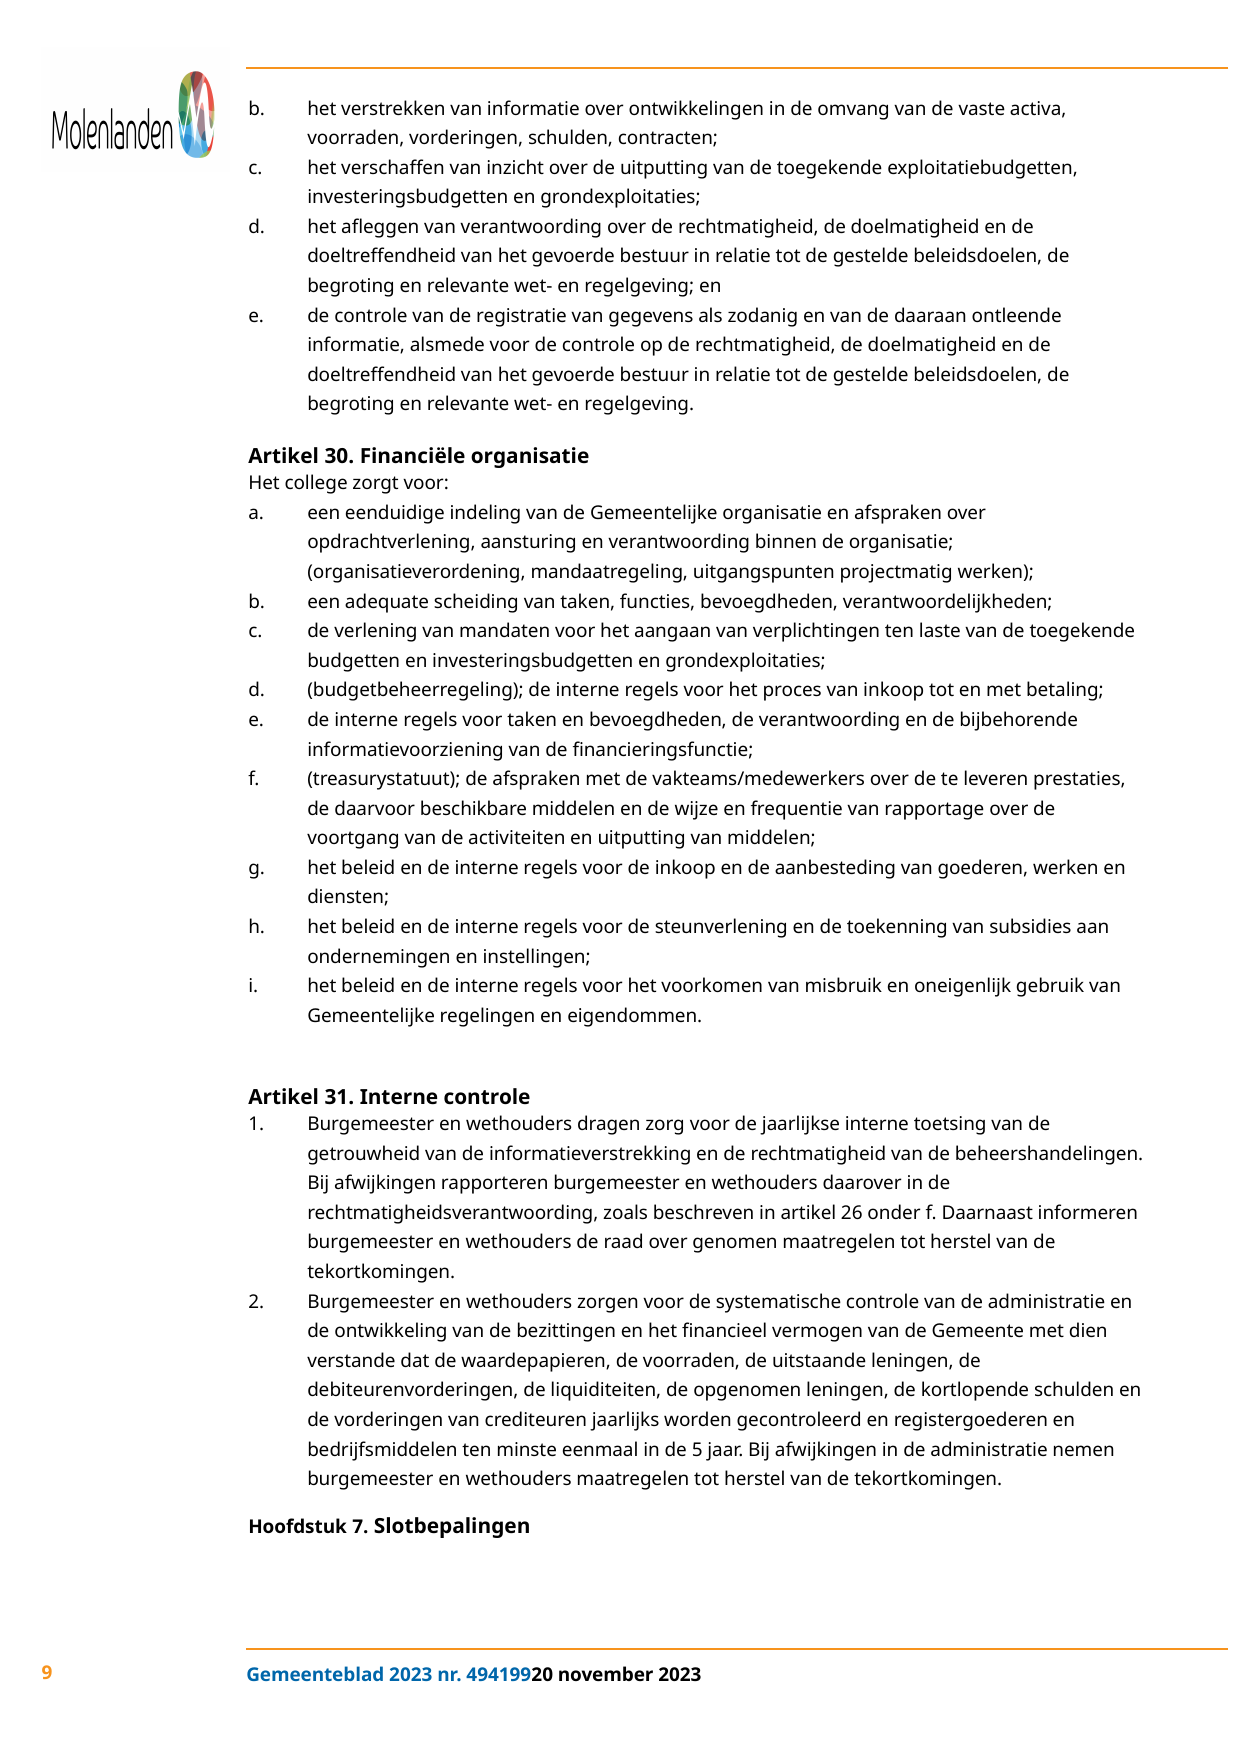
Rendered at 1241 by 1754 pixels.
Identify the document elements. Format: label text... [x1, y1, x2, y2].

list het verstrekken van informatie over ontwikkelingen in de omvang van de vaste activa, voorraden, vorderingen, schulden, contracten; [248, 95, 1152, 150]
list de verlening van mandaten voor het aangaan van verplichtingen ten laste van de toegekende budgetten en investeringsbudgetten en grondexploitaties; [248, 617, 1152, 673]
list een eenduidige indeling van de Gemeentelijke organisatie en afspraken over opdrachtverlening, aansturing en verantwoording binnen de organisatie; (organisatieverordening, mandaatregeling, uitgangspunten projectmatig werken); [248, 499, 1152, 584]
list het beleid en de interne regels voor het voorkomen van misbruik en oneigenlijk gebruik van Gemeentelijke regelingen en eigendommen. [248, 972, 1152, 1028]
text Het college zorgt voor: [248, 469, 1152, 495]
list een adequate scheiding van taken, functies, bevoegdheden, verantwoordelijkheden; [248, 588, 1152, 613]
picture [41, 47, 231, 172]
text Artikel 30. Financiële organisatie [248, 441, 1152, 469]
text Hoofdstuk 7. Slotbepalingen [248, 1511, 1152, 1539]
list (budgetbeheerregeling); de interne regels voor het proces van inkoop tot en met betaling; [248, 677, 1152, 702]
list Burgemeester en wethouders zorgen voor de systematische controle van de administratie en de ontwikkeling van de bezittingen en het financieel vermogen van de Gemeente met dien verstande dat de waardepapieren, de voorraden, de uitstaande leningen, de debiteurenvorderingen, de liquiditeiten, de opgenomen leningen, de kortlopende schulden en de vorderingen van crediteuren jaarlijks worden gecontroleerd en registergoederen en bedrijfsmiddelen ten minste eenmaal in de 5 jaar. Bij afwijkingen in de administratie nemen burgemeester en wethouders maatregelen tot herstel van de tekortkomingen. [248, 1288, 1152, 1491]
list het afleggen van verantwoording over de rechtmatigheid, de doelmatigheid en de doeltreffendheid van het gevoerde bestuur in relatie tot de gestelde beleidsdoelen, de begroting en relevante wet- en regelgeving; en [248, 213, 1152, 298]
list Burgemeester en wethouders dragen zorg voor de jaarlijkse interne toetsing van de getrouwheid van de informatieverstrekking en de rechtmatigheid van de beheershandelingen. Bij afwijkingen rapporteren burgemeester en wethouders daarover in de rechtmatigheidsverantwoording, zoals beschreven in artikel 26 onder f. Daarnaast informeren burgemeester en wethouders de raad over genomen maatregelen tot herstel van de tekortkomingen. [248, 1110, 1152, 1284]
list de interne regels voor taken en bevoegdheden, de verantwoording en de bijbehorende informatievoorziening van de financieringsfunctie; [248, 706, 1152, 761]
list het beleid en de interne regels voor de steunverlening en de toekenning van subsidies aan ondernemingen en instellingen; [248, 913, 1152, 968]
list (treasurystatuut); de afspraken met de vakteams/medewerkers over de te leveren prestaties, de daarvoor beschikbare middelen en de wijze en frequentie van rapportage over de voortgang van de activiteiten en uitputting van middelen; [248, 765, 1152, 850]
list de controle van de registratie van gegevens als zodanig en van de daaraan ontleende informatie, alsmede voor de controle op de rechtmatigheid, de doelmatigheid en de doeltreffendheid van het gevoerde bestuur in relatie tot de gestelde beleidsdoelen, de begroting en relevante wet- en regelgeving. [248, 302, 1152, 416]
text Artikel 31. Interne controle [248, 1082, 1152, 1110]
list het beleid en de interne regels voor de inkoop en de aanbesteding van goederen, werken en diensten; [248, 854, 1152, 909]
list het verschaffen van inzicht over de uitputting van de toegekende exploitatiebudgetten, investeringsbudgetten en grondexploitaties; [248, 154, 1152, 209]
